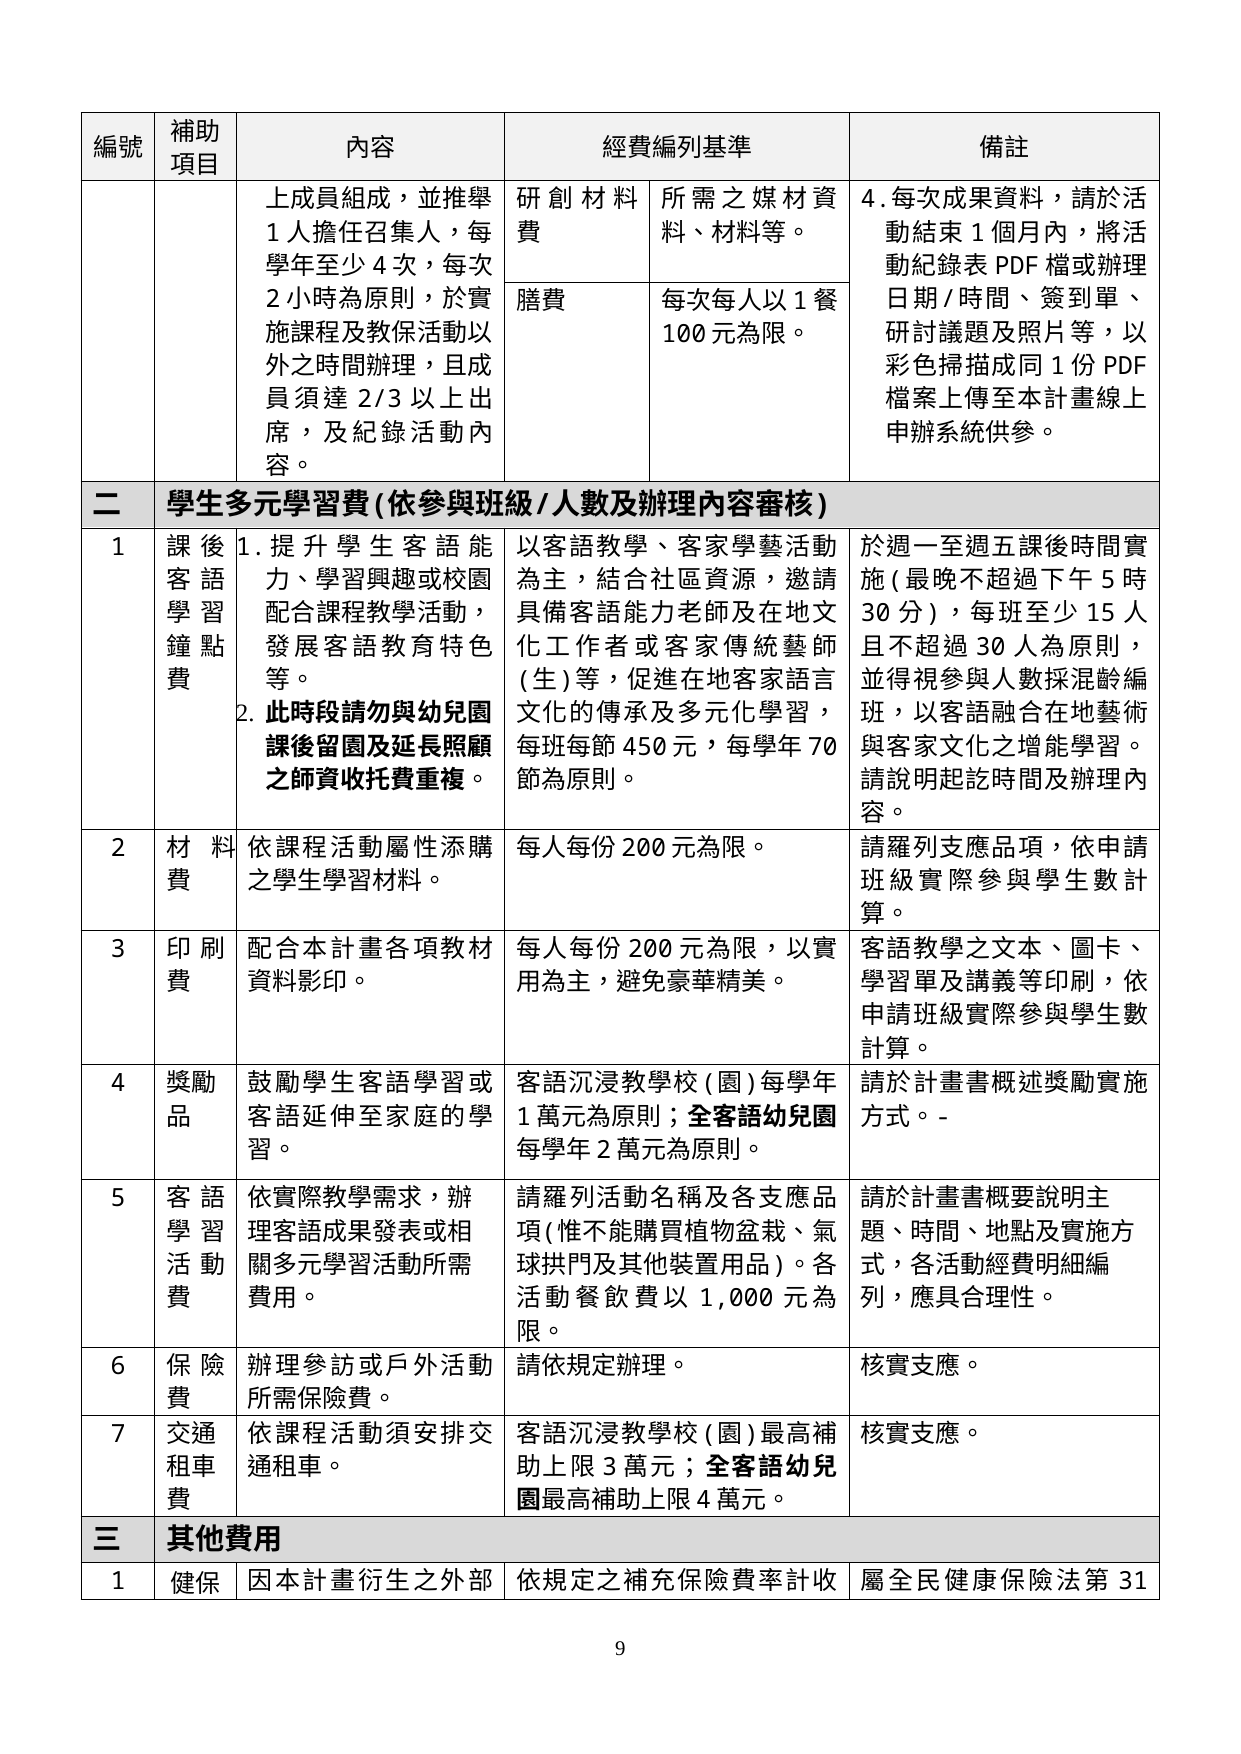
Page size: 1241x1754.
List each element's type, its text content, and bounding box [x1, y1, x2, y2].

table_cell 三 [82, 1517, 154, 1562]
table_cell 3 [82, 931, 154, 1064]
table_cell 6 [82, 1348, 154, 1414]
table_cell 每校(園)申請1社群為限，參與班級數達5班以上，得申請2個社群。校園內社群，每社群每學年補助3萬元為限；跨校(園)社群，每社群每學年補助4萬元為限，經費支付如右列項目【請參閱附表2】。 每社群至少4位以上成員組成，並推舉1人擔任召集人，每學年至少4次，每次2小時為原則，於實施課程及教保活動以外之時間辦理，且成員須達2/3以上出席，及紀錄活動內容。 [237, 181, 504, 481]
table_cell 請羅列支應品項，依申請班級實際參與學生數計算。 [850, 830, 1159, 929]
table_cell 客語學習活動費 [155, 1180, 236, 1347]
table_cell 1 [82, 1563, 154, 1599]
table_cell 以客語教學、客家學藝活動為主，結合社區資源，邀請具備客語能力老師及在地文化工作者或客家傳統藝師(生)等，促進在地客家語言文化的傳承及多元化學習，每班每節450元，每學年70節為原則。 [505, 529, 849, 828]
table_cell 所需之媒材資料、材料等。 [650, 181, 849, 282]
table_cell 保險費 [155, 1348, 236, 1414]
table_cell 學生多元學習費(依參與班級/人數及辦理內容審核) [155, 482, 1159, 527]
table_cell 外聘人員交通費依「國內出差旅費報支要點」規定編列，核附文件請列事由及往返地點。 社群實體運作時間如未逾用餐時間，不予補助膳費(中午須超過12時或下午須超過5時)，且不得超過本項目經費的20％。 研創材料費不得超過項目經費的20％。 每次成果資料，請於活動結束1個月內，將活動紀錄表PDF檔或辦理日期/時間、簽到單、研討議題及照片等，以彩色掃描成同1份PDF檔案上傳至本計畫線上申辦系統供參。 [850, 181, 1159, 481]
table_cell 於週一至週五課後時間實施(最晚不超過下午5時30分)，每班至少15人且不超過30人為原則，並得視參與人數採混齡編班，以客語融合在地藝術與客家文化之增能學習。請說明起訖時間及辦理內容。 [850, 529, 1159, 828]
table_cell 鼓勵學生客語學習或客語延伸至家庭的學習。 [237, 1065, 504, 1179]
table_cell 每人每份200元為限，以實用為主，避免豪華精美。 [505, 931, 849, 1064]
table_cell 膳費 [505, 283, 649, 481]
table_cell 依課程活動屬性添購之學生學習材料。 [237, 830, 504, 929]
table_cell [82, 181, 154, 481]
table_header 備註 [850, 113, 1159, 180]
table_cell 二 [82, 482, 154, 527]
table_cell 依課程活動須安排交通租車。 [237, 1416, 504, 1516]
table_header 經費編列基準 [505, 113, 849, 180]
table_cell 請於計畫書概要說明主題、時間、地點及實施方式，各活動經費明細編列，應具合理性。 [850, 1180, 1159, 1347]
table_header 內容 [237, 113, 504, 180]
table_cell 請依規定辦理。 [505, 1348, 849, 1414]
table_cell 客語沉浸教學校(園)每學年1萬元為原則；全客語幼兒園每學年2萬元為原則。 [505, 1065, 849, 1179]
table_cell 7 [82, 1416, 154, 1516]
table_cell [155, 181, 236, 481]
table_cell 配合本計畫各項教材資料影印。 [237, 931, 504, 1064]
table_cell 獎勵品 [155, 1065, 236, 1179]
table_cell 依規定之補充保險費率計收 [505, 1563, 849, 1599]
table_cell 每人每份200元為限。 [505, 830, 849, 929]
table_cell 研創材料費 [505, 181, 649, 282]
table_cell 2 [82, 830, 154, 929]
table_header 編號 [82, 113, 154, 180]
table_cell 4 [82, 1065, 154, 1179]
table_cell 提升學生客語能力、學習興趣或校園配合課程教學活動，發展客語教育特色等。 此時段請勿與幼兒園課後留園及延長照顧之師資收托費重複。 [237, 529, 504, 828]
table_cell 客語沉浸教學校(園)最高補助上限3萬元；全客語幼兒園最高補助上限4萬元。 [505, 1416, 849, 1516]
table_cell 客語教學之文本、圖卡、學習單及講義等印刷，依申請班級實際參與學生數計算。 [850, 931, 1159, 1064]
table_cell 請於計畫書概述獎勵實施方式。- [850, 1065, 1159, 1179]
table_cell 每次每人以1餐100元為限。 [650, 283, 849, 481]
table_header 補助項目 [155, 113, 236, 180]
table_cell 1 [82, 529, 154, 828]
table_cell 印刷費 [155, 931, 236, 1064]
table_cell 材料費 [155, 830, 236, 929]
table_cell 交通租車費 [155, 1416, 236, 1516]
table_cell 辦理參訪或戶外活動所需保險費。 [237, 1348, 504, 1414]
table_cell 屬全民健康保險法第31 [850, 1563, 1159, 1599]
table_cell 核實支應。 [850, 1416, 1159, 1516]
table_cell 其他費用 [155, 1517, 1159, 1562]
table_cell 5 [82, 1180, 154, 1347]
table_cell 課後客語學習鐘點費 [155, 529, 236, 828]
table_cell 核實支應。 [850, 1348, 1159, 1414]
table_cell 因本計畫衍生之外部 [237, 1563, 504, 1599]
table_cell 健保 [155, 1563, 236, 1599]
table_cell 依實際教學需求，辦理客語成果發表或相關多元學習活動所需費用。 [237, 1180, 504, 1347]
table_cell 請羅列活動名稱及各支應品項(惟不能購買植物盆栽、氣球拱門及其他裝置用品)。各活動餐飲費以1,000元為限。 [505, 1180, 849, 1347]
